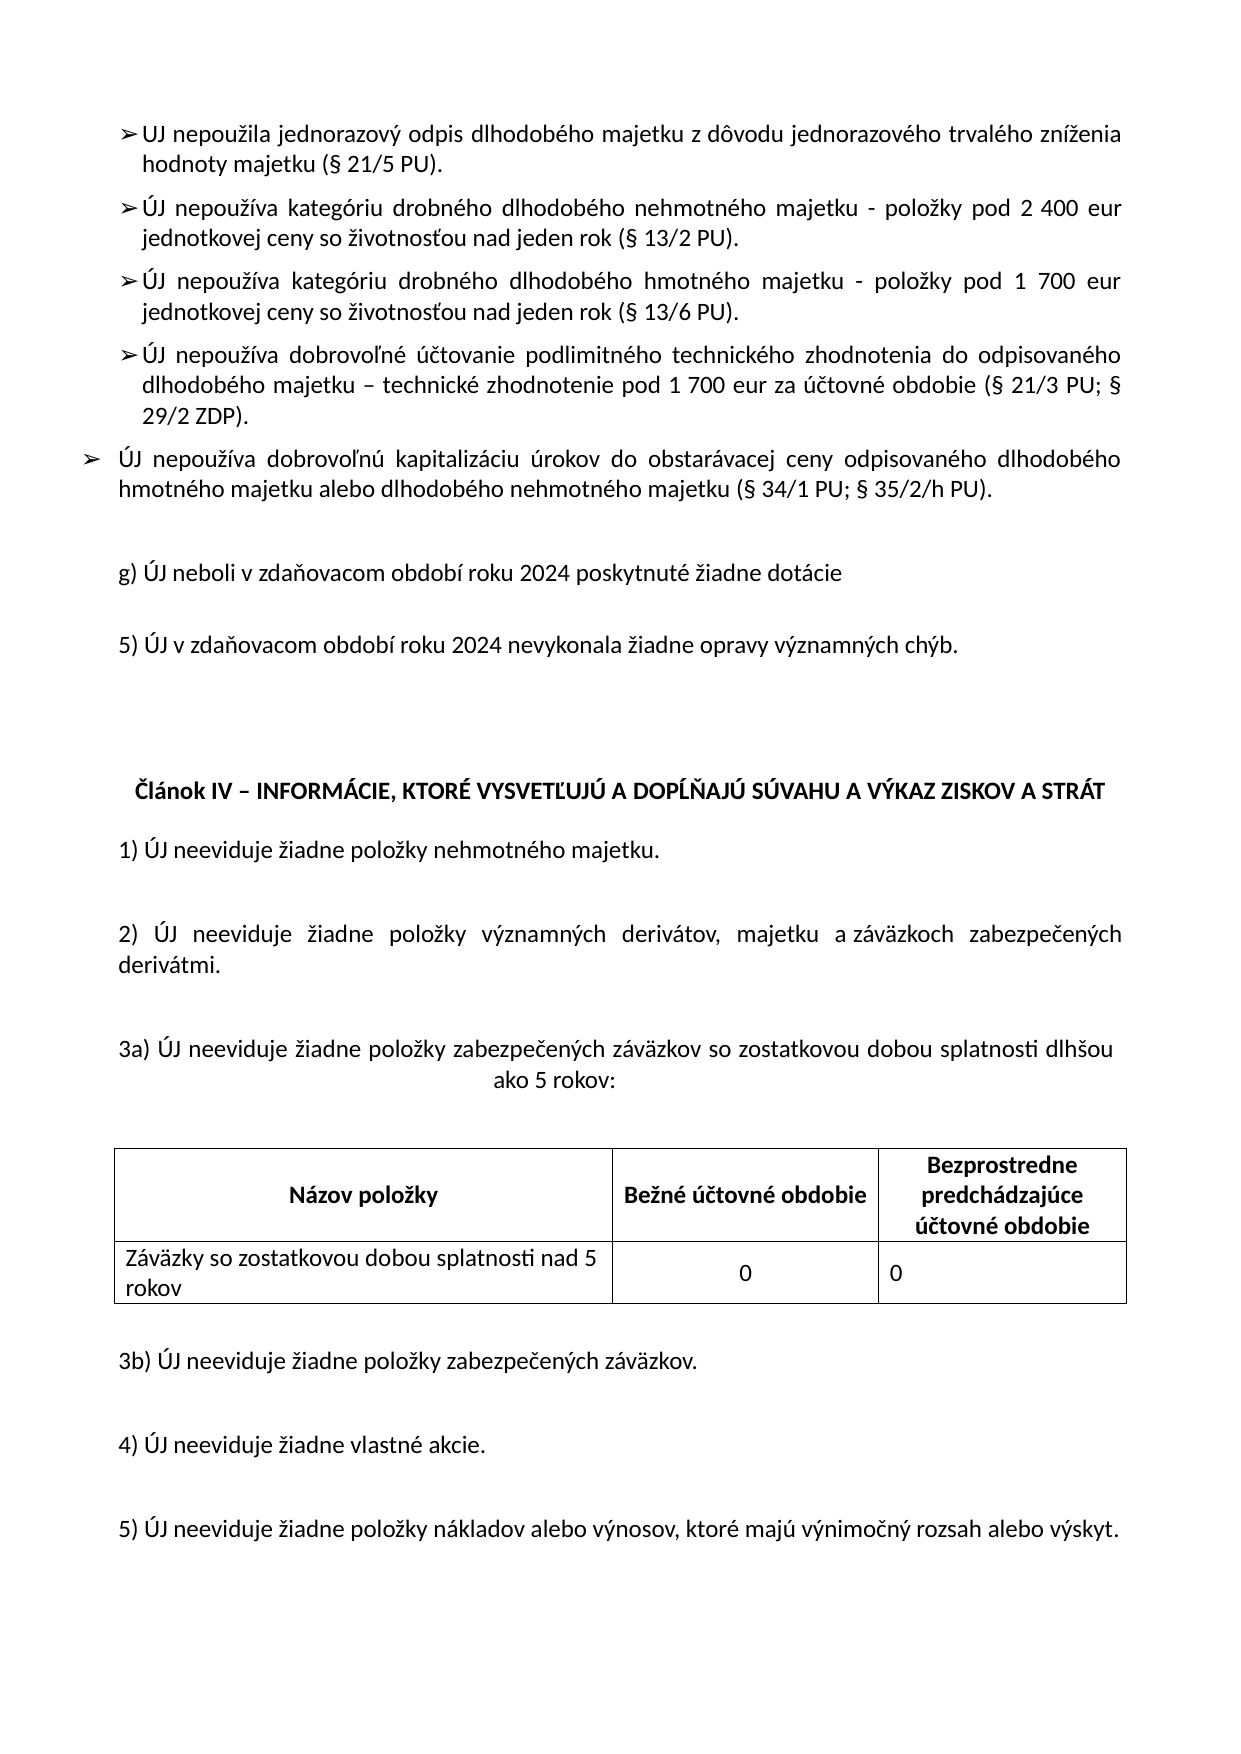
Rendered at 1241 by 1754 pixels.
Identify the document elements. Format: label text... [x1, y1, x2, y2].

table_header Bežné účtovné obdobie [613, 1149, 878, 1241]
list ÚJ nepoužíva dobrovoľné účtovanie podlimitného technického zhodnotenia do odpisovaného dlhodobého majetku – technické zhodnotenie pod 1 700 eur za účtovné obdobie (§ 21/3 PU; § 29/2 ZDP). [118, 339, 1122, 430]
table_cell 0 [879, 1242, 1126, 1303]
list ÚJ nepoužíva kategóriu drobného dlhodobého nehmotného majetku - položky pod 2 400 eur jednotkovej ceny so životnosťou nad jeden rok (§ 13/2 PU). [118, 192, 1122, 253]
list ÚJ nepoužíva dobrovoľnú kapitalizáciu úrokov do obstarávacej ceny odpisovaného dlhodobého hmotného majetku alebo dlhodobého nehmotného majetku (§ 34/1 PU; § 35/2/h PU). [81, 443, 1122, 504]
table_cell Záväzky so zostatkovou dobou splatnosti nad 5 rokov [115, 1242, 612, 1303]
text 4) ÚJ neeviduje žiadne vlastné akcie. [118, 1429, 1122, 1460]
list UJ nepoužila jednorazový odpis dlhodobého majetku z dôvodu jednorazového trvalého zníženia hodnoty majetku (§ 21/5 PU). [118, 118, 1122, 179]
text 1) ÚJ neeviduje žiadne položky nehmotného majetku. [118, 834, 1122, 865]
table_cell 0 [613, 1242, 878, 1303]
table_header Názov položky [115, 1149, 612, 1241]
text 5) ÚJ neeviduje žiadne položky nákladov alebo výnosov, ktoré majú výnimočný rozsah alebo výskyt. [118, 1513, 1122, 1544]
text g) ÚJ neboli v zdaňovacom období roku 2024 poskytnuté žiadne dotácie [118, 558, 1122, 588]
table_header Bezprostredne predchádzajúce účtovné obdobie [879, 1149, 1126, 1241]
text 5) ÚJ v zdaňovacom období roku 2024 nevykonala žiadne opravy významných chýb. [118, 629, 1122, 660]
text Článok IV – INFORMÁCIE, KTORÉ VYSVETĽUJÚ A DOPĹŇAJÚ SÚVAHU A VÝKAZ ZISKOV A STRÁT [118, 775, 1122, 805]
text 2) ÚJ neeviduje žiadne položky významných derivátov, majetku a záväzkoch zabezpečených derivátmi. [118, 918, 1122, 979]
list ÚJ nepoužíva kategóriu drobného dlhodobého hmotného majetku - položky pod 1 700 eur jednotkovej ceny so životnosťou nad jeden rok (§ 13/6 PU). [118, 265, 1122, 326]
text 3a) ÚJ neeviduje žiadne položky zabezpečených záväzkov so zostatkovou dobou splatnosti dlhšou ako 5 rokov: [118, 1033, 1122, 1094]
text 3b) ÚJ neeviduje žiadne položky zabezpečených záväzkov. [118, 1345, 1122, 1376]
